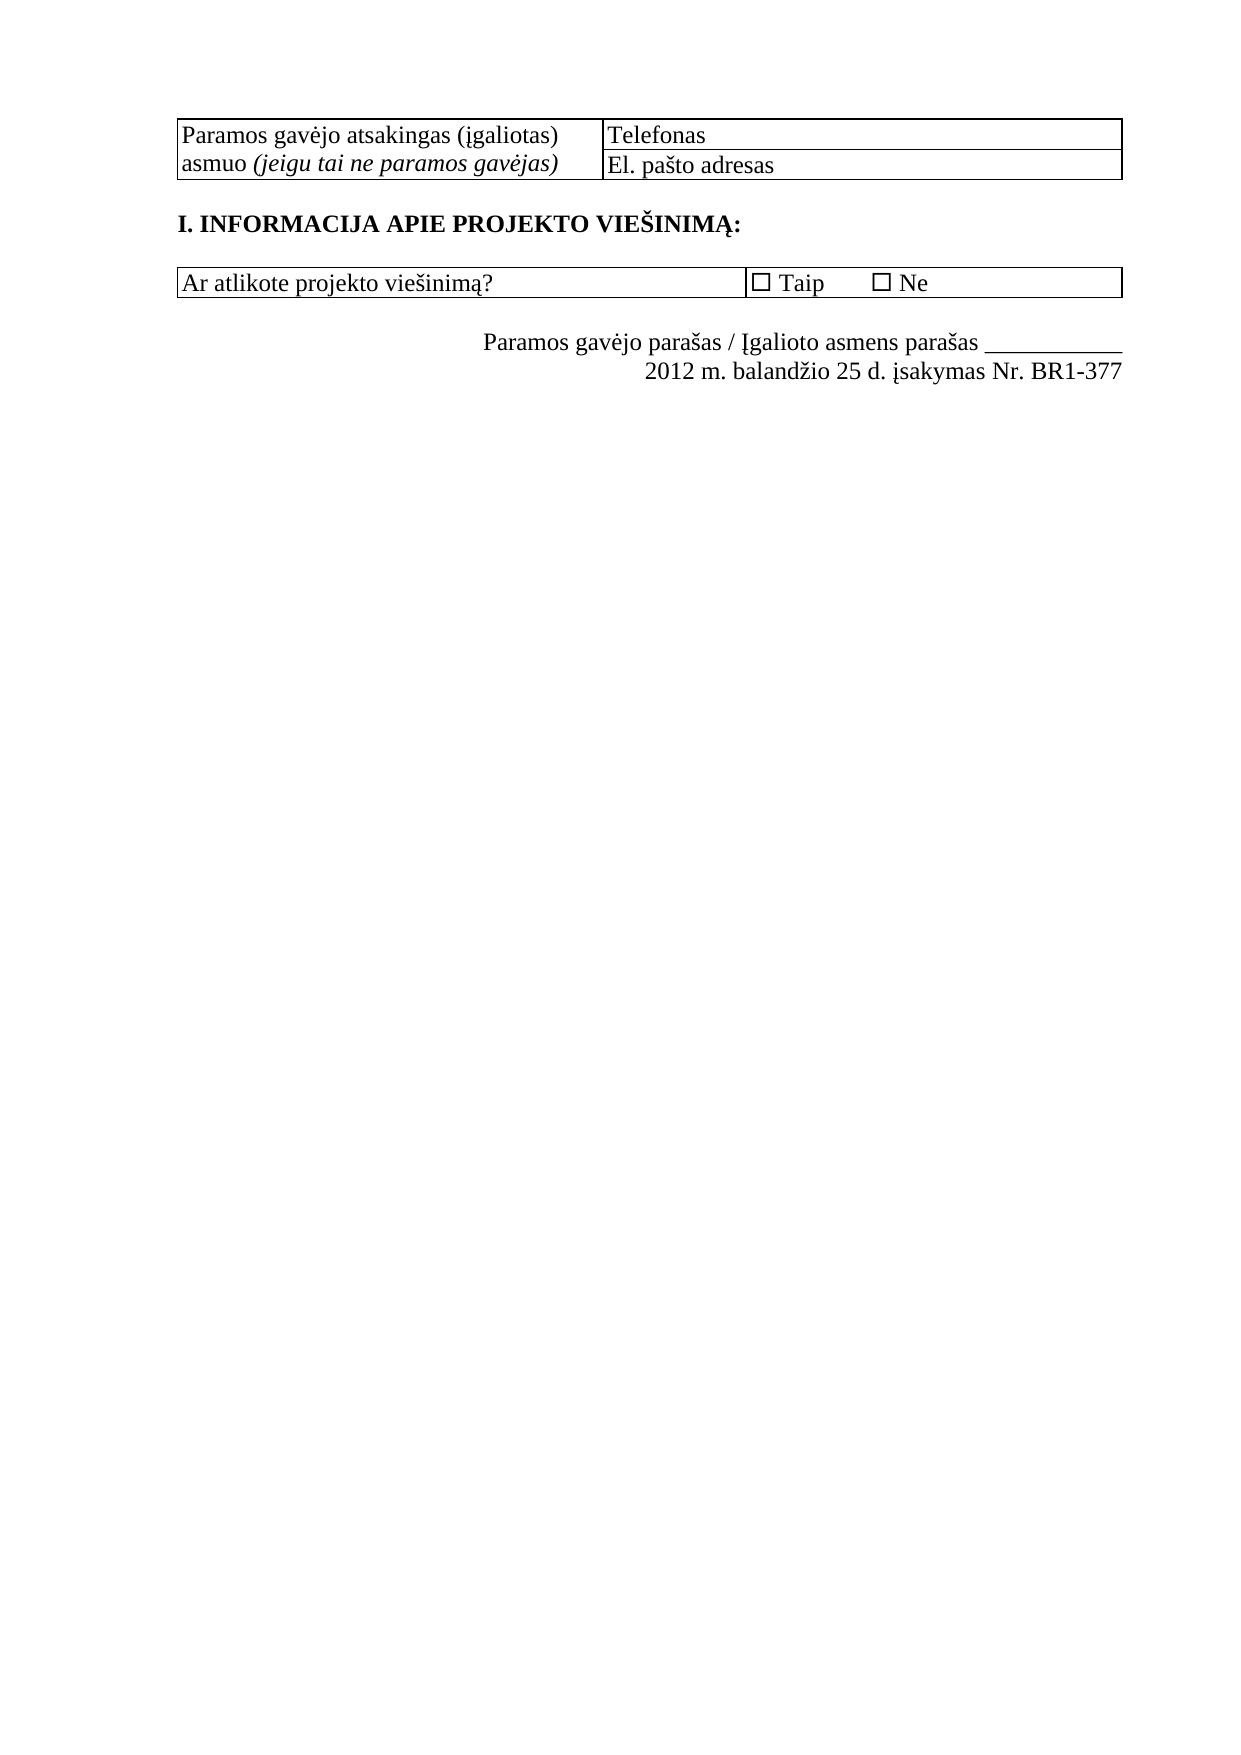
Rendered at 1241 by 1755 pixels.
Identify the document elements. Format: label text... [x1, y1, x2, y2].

text 2012 m. balandžio 25 d. įsakymas Nr. BR1-377 [177, 356, 1122, 385]
table_header [] Taip [747, 268, 866, 297]
table_cell Telefonas [604, 120, 1121, 148]
text Paramos gavėjo parašas / Įgalioto asmens parašas ___________ [177, 327, 1122, 356]
table_cell Paramos gavėjo atsakingas (įgaliotas) asmuo (jeigu tai ne paramos gavėjas) [178, 120, 602, 179]
table_cell El. pašto adresas [604, 150, 1121, 179]
table_header [] Ne [866, 268, 1121, 297]
table_header Ar atlikote projekto viešinimą? [178, 268, 745, 297]
text I. INFORMACIJA APIE PROJEKTO VIEŠINIMĄ: [177, 209, 1122, 238]
